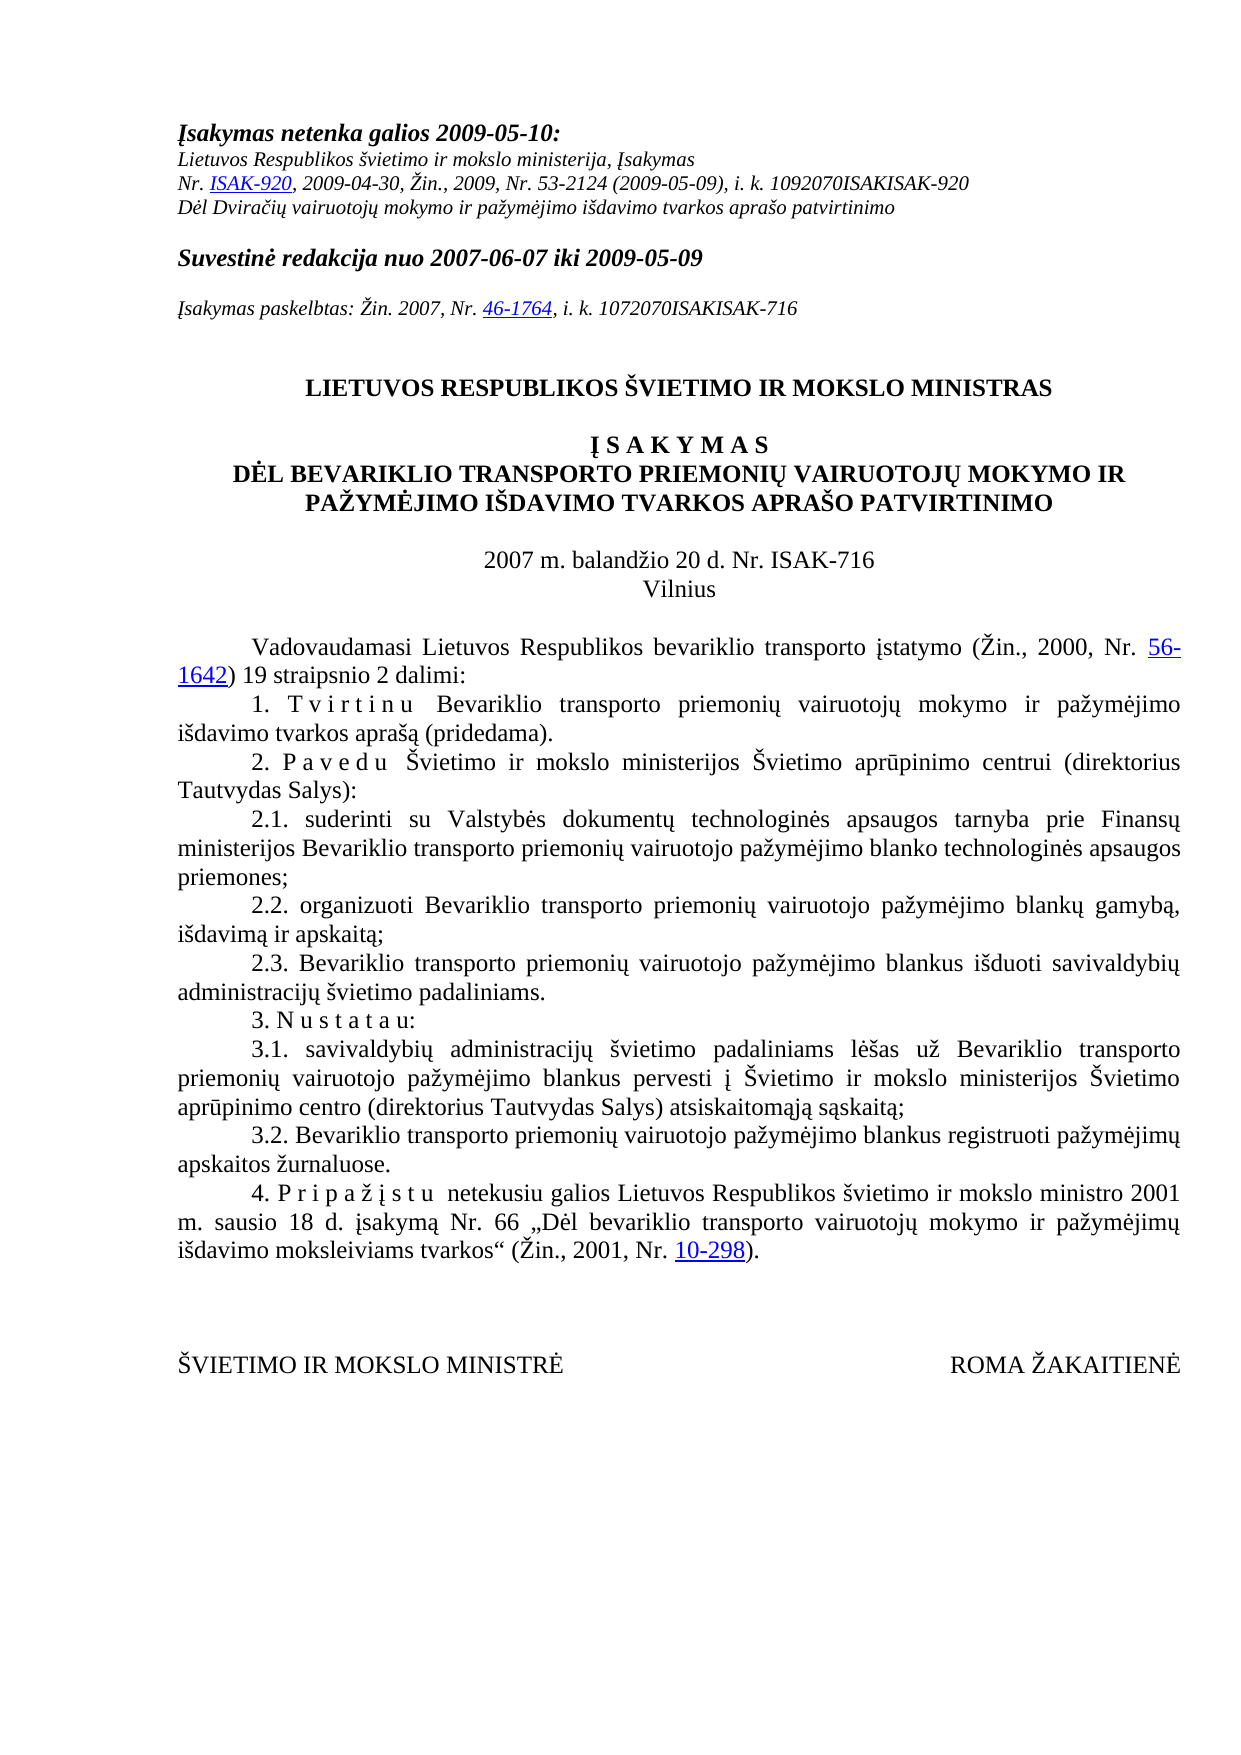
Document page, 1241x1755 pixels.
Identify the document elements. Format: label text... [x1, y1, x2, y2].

text 2007 m. balandžio 20 d. Nr. ISAK-716 [177, 545, 1181, 574]
text Suvestinė redakcija nuo 2007-06-07 iki 2009-05-09 [177, 243, 1181, 272]
text Vilnius [177, 574, 1181, 603]
text 2.2. organizuoti Bevariklio transporto priemonių vairuotojo pažymėjimo blankų gamybą, išdavimą ir apskaitą; [177, 890, 1181, 948]
text ŠVIETIMO IR MOKSLO MINISTRĖ ROMA ŽAKAITIENĖ [177, 1350, 1181, 1379]
text Į S A K Y M A S [177, 430, 1181, 459]
text Įsakymas paskelbtas: Žin. 2007, Nr. 46-1764, i. k. 1072070ISAKISAK-716 [177, 296, 1181, 320]
text 3. Nustatau: [177, 1005, 1181, 1034]
text 1. Tvirtinu Bevariklio transporto priemonių vairuotojų mokymo ir pažymėjimo išdavimo tvarkos aprašą (pridedama). [177, 689, 1181, 747]
text 2.3. Bevariklio transporto priemonių vairuotojo pažymėjimo blankus išduoti savivaldybių administracijų švietimo padaliniams. [177, 948, 1181, 1005]
text LIETUVOS RESPUBLIKOS ŠVIETIMO IR MOKSLO MINISTRAS [177, 373, 1181, 402]
text 2.1. suderinti su Valstybės dokumentų technologinės apsaugos tarnyba prie Finansų ministerijos Bevariklio transporto priemonių vairuotojo pažymėjimo blanko technologinės apsaugos priemones; [177, 804, 1181, 890]
text Dėl Dviračių vairuotojų mokymo ir pažymėjimo išdavimo tvarkos aprašo patvirtinimo [177, 195, 1181, 219]
text 2. Pavedu Švietimo ir mokslo ministerijos Švietimo aprūpinimo centrui (direktorius Tautvydas Salys): [177, 747, 1181, 804]
text Nr. ISAK-920, 2009-04-30, Žin., 2009, Nr. 53-2124 (2009-05-09), i. k. 1092070ISAKISAK-920 [177, 171, 1181, 195]
text DĖL BEVARIKLIO TRANSPORTO PRIEMONIŲ VAIRUOTOJŲ MOKYMO IR PAŽYMĖJIMO IŠDAVIMO TVARKOS APRAŠO PATVIRTINIMO [177, 459, 1181, 517]
text 3.1. savivaldybių administracijų švietimo padaliniams lėšas už Bevariklio transporto priemonių vairuotojo pažymėjimo blankus pervesti į Švietimo ir mokslo ministerijos Švietimo aprūpinimo centro (direktorius Tautvydas Salys) atsiskaitomąją sąskaitą; [177, 1034, 1181, 1120]
text Įsakymas netenka galios 2009-05-10: [177, 118, 1181, 147]
text 3.2. Bevariklio transporto priemonių vairuotojo pažymėjimo blankus registruoti pažymėjimų apskaitos žurnaluose. [177, 1120, 1181, 1178]
text Lietuvos Respublikos švietimo ir mokslo ministerija, Įsakymas [177, 147, 1181, 171]
text Vadovaudamasi Lietuvos Respublikos bevariklio transporto įstatymo (Žin., 2000, Nr. 56-1642) 19 straipsnio 2 dalimi: [177, 632, 1181, 689]
text 4. Pripažįstu netekusiu galios Lietuvos Respublikos švietimo ir mokslo ministro 2001 m. sausio 18 d. įsakymą Nr. 66 „Dėl bevariklio transporto vairuotojų mokymo ir pažymėjimų išdavimo moksleiviams tvarkos“ (Žin., 2001, Nr. 10-298). [177, 1178, 1181, 1264]
